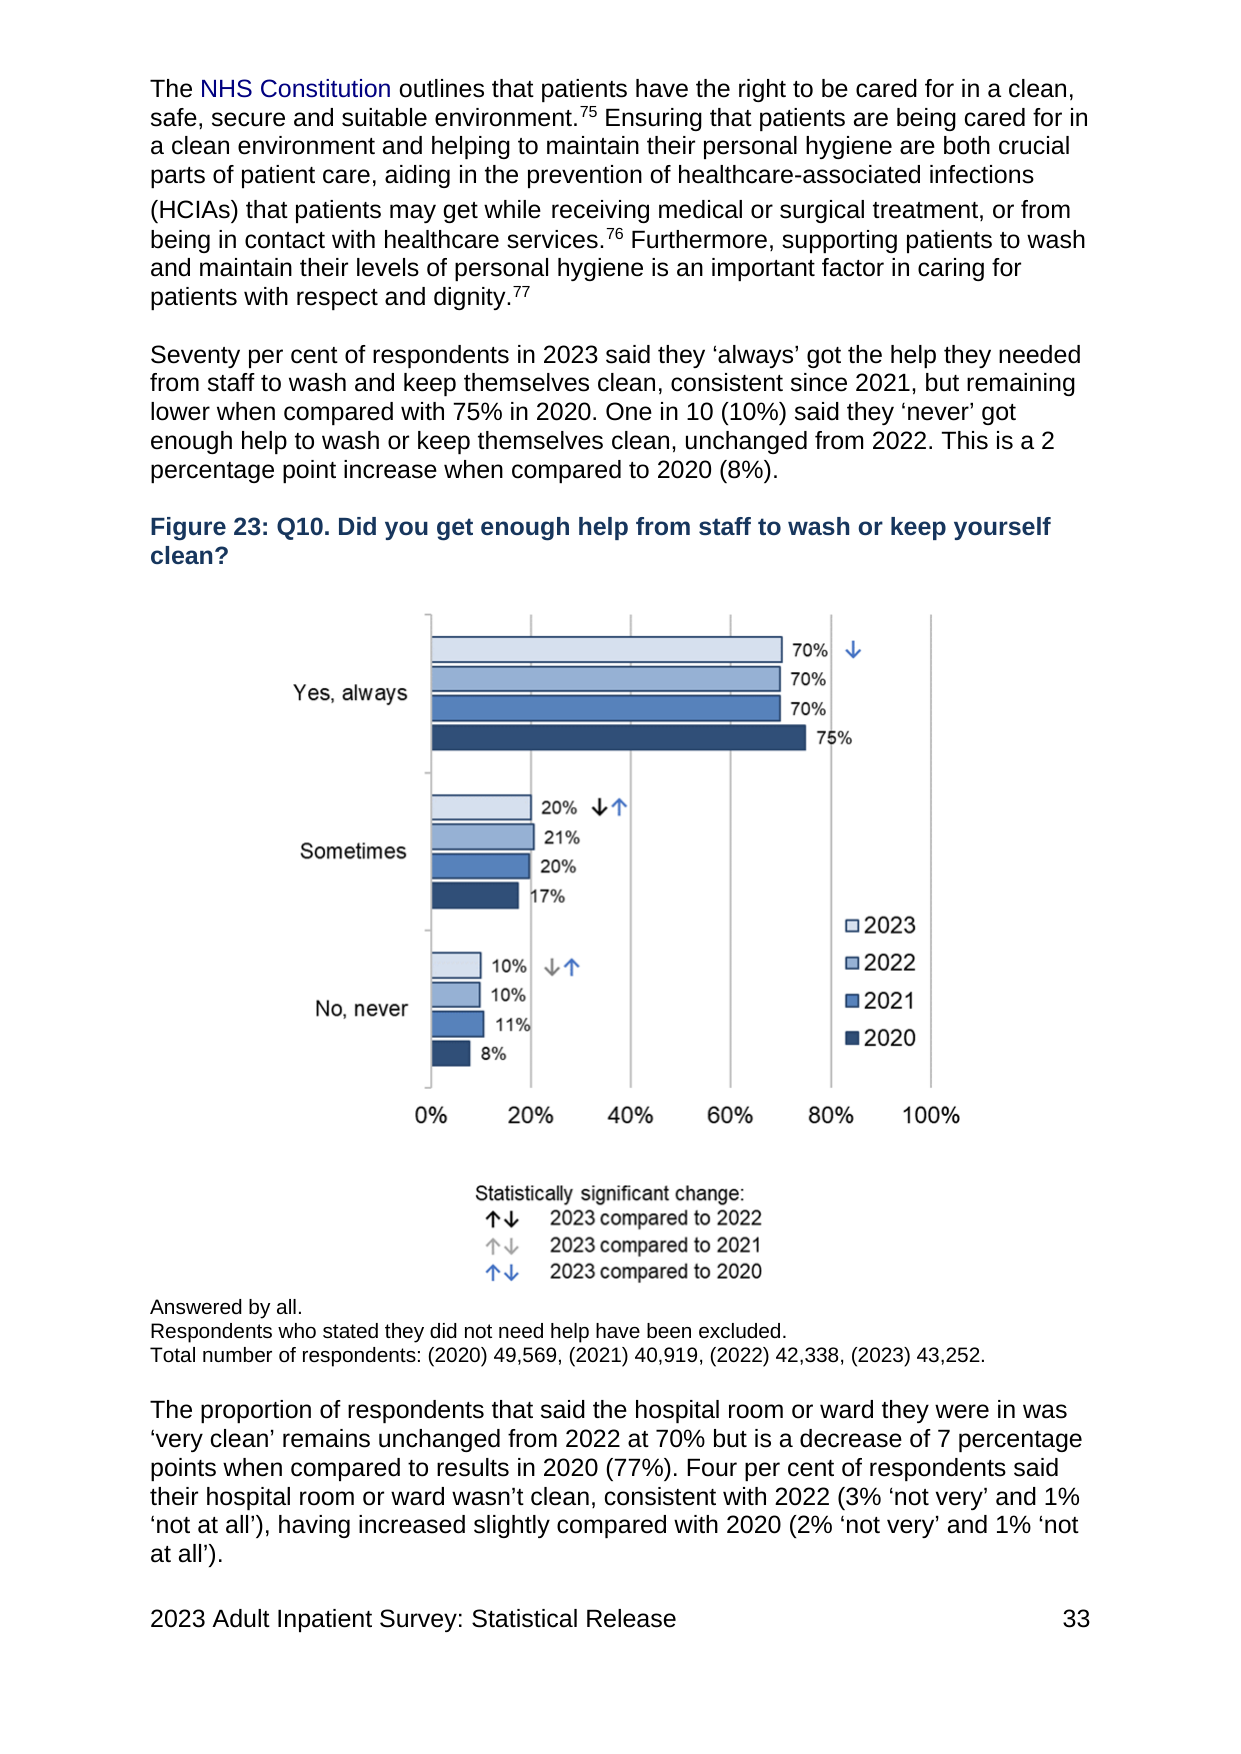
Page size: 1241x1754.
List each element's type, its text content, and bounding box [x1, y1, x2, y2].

text The NHS Constitution outlines that patients have the right to be cared for in a clean, safe, secure and suitable environment. Ensuring that patients are being cared for in a clean environment and helping to maintain their personal hygiene are both crucial parts of patient care, aiding in the prevention of healthcare-associated infections (HCIAs) that patients may get while receiving medical or surgical treatment, or from being in contact with healthcare services. Furthermore, supporting patients to wash and maintain their levels of personal hygiene is an important factor in caring for patients with respect and dignity. [150, 74, 1090, 311]
text Figure 23: Q10. Did you get enough help from staff to wash or keep yourself clean? [150, 512, 1090, 570]
text Seventy per cent of respondents in 2023 said they ‘always’ got the help they needed from staff to wash and keep themselves clean, consistent since 2021, but remaining lower when compared with 75% in 2020. One in 10 (10%) said they ‘never’ got enough help to wash or keep themselves clean, unchanged from 2022. This is a 2 percentage point increase when compared to 2020 (8%). [150, 340, 1090, 483]
text The proportion of respondents that said the hospital room or ward they were in was ‘very clean’ remains unchanged from 2022 at 70% but is a decrease of 7 percentage points when compared to results in 2020 (77%). Four per cent of respondents said their hospital room or ward wasn’t clean, consistent with 2022 (3% ‘not very’ and 1% ‘not at all’), having increased slightly compared with 2020 (2% ‘not very’ and 1% ‘not at all’). [150, 1395, 1090, 1568]
text Total number of respondents: (2020) 49,569, (2021) 40,919, (2022) 42,338, (2023) 43,252. [150, 1342, 1090, 1366]
text Answered by all. [150, 570, 1090, 1318]
text Respondents who stated they did not need help have been excluded. [150, 1318, 1090, 1342]
